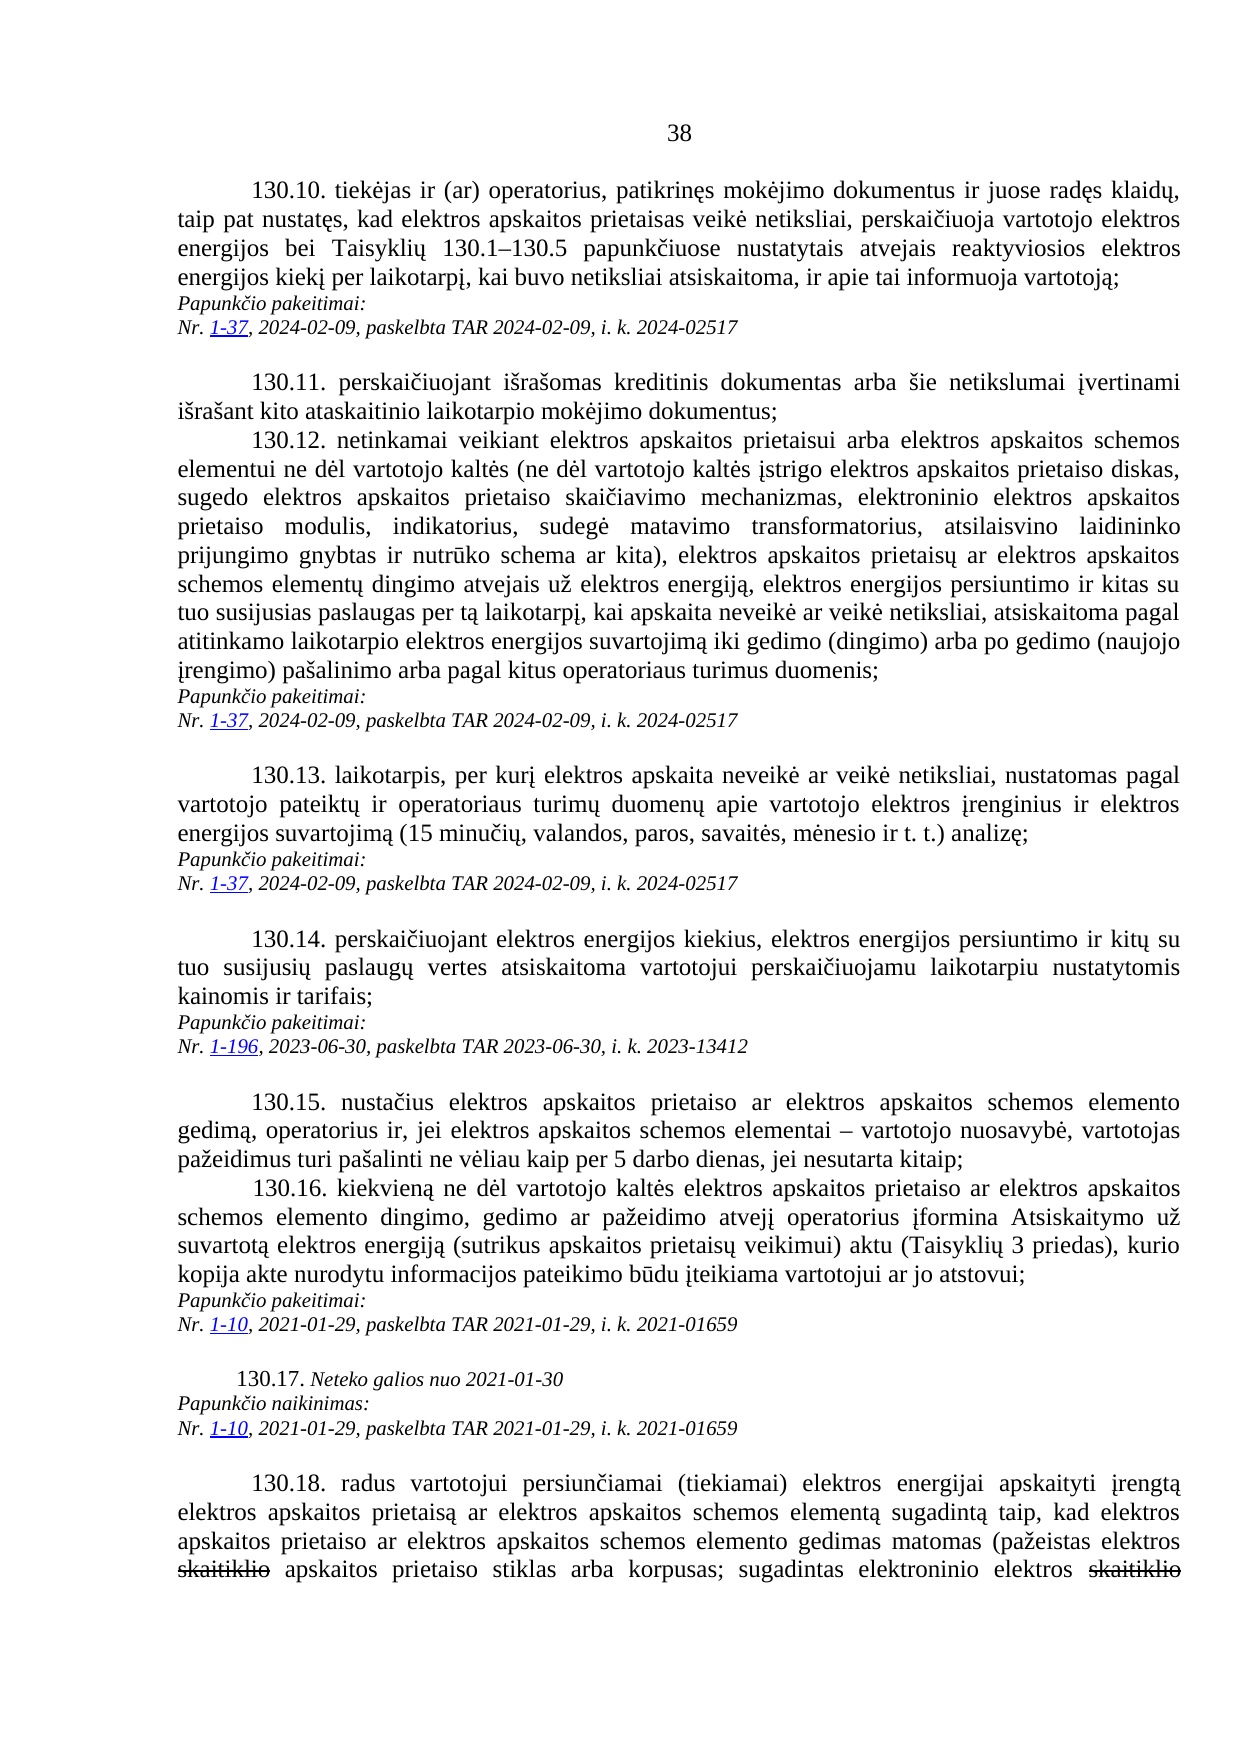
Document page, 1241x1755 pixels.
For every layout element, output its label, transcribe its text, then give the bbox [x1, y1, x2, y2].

text 130.13. laikotarpis, per kurį elektros apskaita neveikė ar veikė netiksliai, nustatomas pagal vartotojo pateiktų ir operatoriaus turimų duomenų apie vartotojo elektros įrenginius ir elektros energijos suvartojimą (15 minučių, valandos, paros, savaitės, mėnesio ir t. t.) analizę; [177, 761, 1181, 847]
text Nr. 1-10, 2021-01-29, paskelbta TAR 2021-01-29, i. k. 2021-01659 [177, 1312, 1181, 1336]
text 130.11. perskaičiuojant išrašomas kreditinis dokumentas arba šie netikslumai įvertinami išrašant kito ataskaitinio laikotarpio mokėjimo dokumentus; [177, 367, 1181, 425]
text Papunkčio pakeitimai: [177, 847, 1181, 871]
text Papunkčio pakeitimai: [177, 1010, 1181, 1034]
text 130.15. nustačius elektros apskaitos prietaiso ar elektros apskaitos schemos elemento gedimą, operatorius ir, jei elektros apskaitos schemos elementai – vartotojo nuosavybė, vartotojas pažeidimus turi pašalinti ne vėliau kaip per 5 darbo dienas, jei nesutarta kitaip; [177, 1087, 1181, 1173]
text Papunkčio naikinimas: [177, 1391, 1181, 1415]
text Papunkčio pakeitimai: [177, 1288, 1181, 1312]
text Papunkčio pakeitimai: [177, 684, 1181, 708]
text 130.17. Neteko galios nuo 2021-01-30 [177, 1365, 1181, 1391]
text 130.16. kiekvieną ne dėl vartotojo kaltės elektros apskaitos prietaiso ar elektros apskaitos schemos elemento dingimo, gedimo ar pažeidimo atvejį operatorius įformina Atsiskaitymo už suvartotą elektros energiją (sutrikus apskaitos prietaisų veikimui) aktu (Taisyklių 3 priedas), kurio kopija akte nurodytu informacijos pateikimo būdu įteikiama vartotojui ar jo atstovui; [177, 1173, 1181, 1288]
text Papunkčio pakeitimai: [177, 291, 1181, 315]
text Nr. 1-37, 2024-02-09, paskelbta TAR 2024-02-09, i. k. 2024-02517 [177, 708, 1181, 732]
text 130.10. tiekėjas ir (ar) operatorius, patikrinęs mokėjimo dokumentus ir juose radęs klaidų, taip pat nustatęs, kad elektros apskaitos prietaisas veikė netiksliai, perskaičiuoja vartotojo elektros energijos bei Taisyklių 130.1–130.5 papunkčiuose nustatytais atvejais reaktyviosios elektros energijos kiekį per laikotarpį, kai buvo netiksliai atsiskaitoma, ir apie tai informuoja vartotoją; [177, 176, 1181, 291]
text Nr. 1-37, 2024-02-09, paskelbta TAR 2024-02-09, i. k. 2024-02517 [177, 315, 1181, 339]
text 130.12. netinkamai veikiant elektros apskaitos prietaisui arba elektros apskaitos schemos elementui ne dėl vartotojo kaltės (ne dėl vartotojo kaltės įstrigo elektros apskaitos prietaiso diskas, sugedo elektros apskaitos prietaiso skaičiavimo mechanizmas, elektroninio elektros apskaitos prietaiso modulis, indikatorius, sudegė matavimo transformatorius, atsilaisvino laidininko prijungimo gnybtas ir nutrūko schema ar kita), elektros apskaitos prietaisų ar elektros apskaitos schemos elementų dingimo atvejais už elektros energiją, elektros energijos persiuntimo ir kitas su tuo susijusias paslaugas per tą laikotarpį, kai apskaita neveikė ar veikė netiksliai, atsiskaitoma pagal atitinkamo laikotarpio elektros energijos suvartojimą iki gedimo (dingimo) arba po gedimo (naujojo įrengimo) pašalinimo arba pagal kitus operatoriaus turimus duomenis; [177, 425, 1181, 684]
text Nr. 1-10, 2021-01-29, paskelbta TAR 2021-01-29, i. k. 2021-01659 [177, 1415, 1181, 1439]
text Nr. 1-37, 2024-02-09, paskelbta TAR 2024-02-09, i. k. 2024-02517 [177, 871, 1181, 895]
text Nr. 1-196, 2023-06-30, paskelbta TAR 2023-06-30, i. k. 2023-13412 [177, 1034, 1181, 1058]
text 130.14. perskaičiuojant elektros energijos kiekius, elektros energijos persiuntimo ir kitų su tuo susijusių paslaugų vertes atsiskaitoma vartotojui perskaičiuojamu laikotarpiu nustatytomis kainomis ir tarifais; [177, 924, 1181, 1010]
text 130.18. radus vartotojui persiunčiamai (tiekiamai) elektros energijai apskaityti įrengtą elektros apskaitos prietaisą ar elektros apskaitos schemos elementą sugadintą taip, kad elektros apskaitos prietaiso ar elektros apskaitos schemos elemento gedimas matomas (pažeistas elektros skaitiklio apskaitos prietaiso stiklas arba korpusas; sugadintas elektroninio elektros skaitiklio [177, 1468, 1181, 1583]
